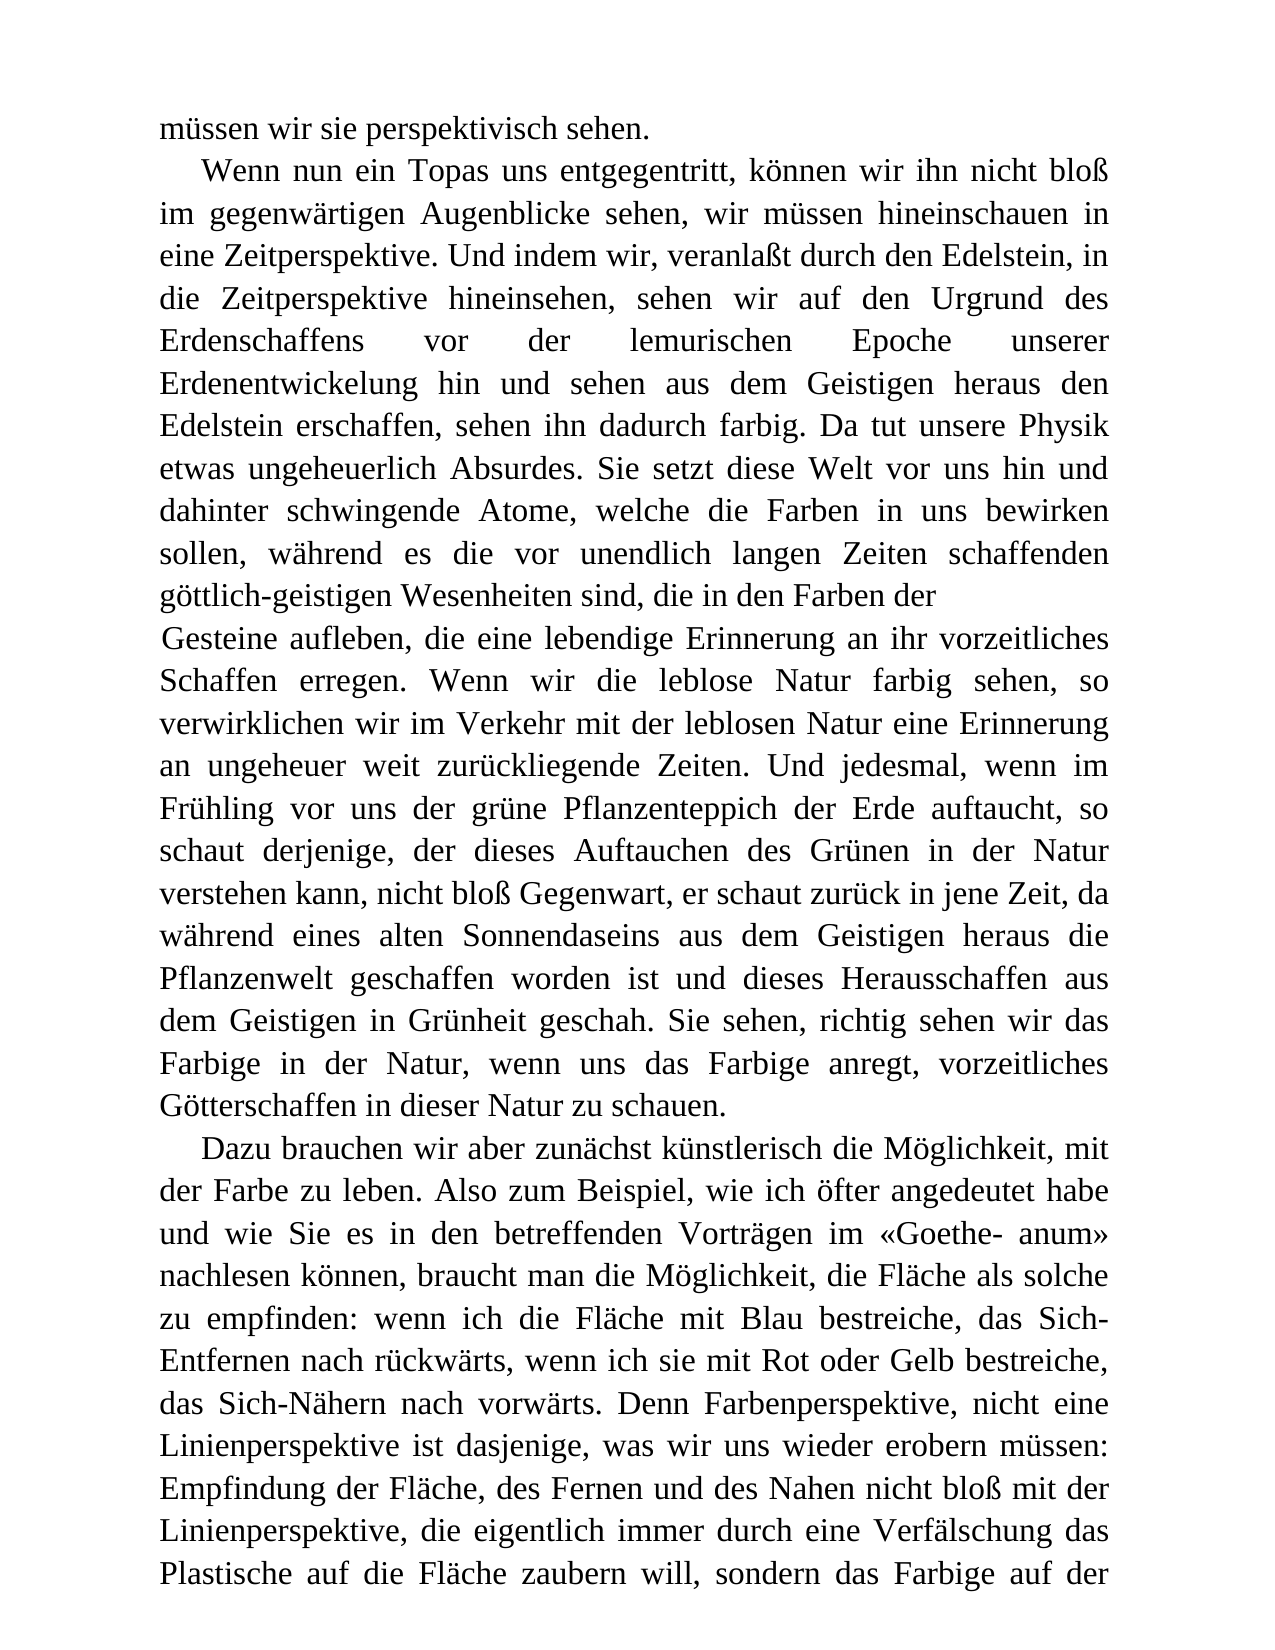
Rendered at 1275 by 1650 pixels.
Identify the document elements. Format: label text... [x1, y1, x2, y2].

text Dazu brauchen wir aber zunächst künstlerisch die Möglichkeit, mit der Farbe zu leben. Also zum Beispiel, wie ich öfter angedeutet habe und wie Sie es in den betreffenden Vorträgen im «Goethe- anum» nachlesen können, braucht man die Möglichkeit, die Fläche als solche zu empfinden: wenn ich die Fläche mit Blau bestreiche, das Sich-Entfernen nach rückwärts, wenn ich sie mit Rot oder Gelb bestreiche, das Sich-Nähern nach vorwärts. Denn Farbenperspektive, nicht eine Linienperspektive ist dasjenige, was wir uns wieder erobern müssen: Empfindung der Fläche, des Fernen und des Nahen nicht bloß mit der Linienperspektive, die eigentlich immer durch eine Verfälschung das Plastische auf die Fläche zaubern will, sondern das Farbige auf der [159, 1128, 1110, 1591]
text müssen wir sie perspektivisch sehen. [159, 108, 1110, 146]
text Wenn nun ein Topas uns entgegentritt, können wir ihn nicht bloß im gegenwärtigen Augenblicke sehen, wir müssen hineinschauen in eine Zeitperspektive. Und indem wir, veranlaßt durch den Edelstein, in die Zeitperspektive hineinsehen, sehen wir auf den Urgrund des Erdenschaffens vor der lemurischen Epoche unserer Erdenentwickelung hin und sehen aus dem Geistigen heraus den Edelstein erschaffen, sehen ihn dadurch farbig. Da tut unsere Physik etwas ungeheuerlich Absurdes. Sie setzt diese Welt vor uns hin und dahinter schwingende Atome, welche die Farben in uns bewirken sollen, während es die vor unendlich langen Zeiten schaffenden göttlich-geistigen Wesenheiten sind, die in den Farben der [159, 151, 1110, 614]
text Gesteine aufleben, die eine lebendige Erinnerung an ihr vorzeitliches Schaffen erregen. Wenn wir die leblose Natur farbig sehen, so verwirklichen wir im Verkehr mit der leblosen Natur eine Erinnerung an ungeheuer weit zurückliegende Zeiten. Und jedesmal, wenn im Frühling vor uns der grüne Pflanzenteppich der Erde auftaucht, so schaut derjenige, der dieses Auftauchen des Grünen in der Natur verstehen kann, nicht bloß Gegenwart, er schaut zurück in jene Zeit, da während eines alten Sonnendaseins aus dem Geistigen heraus die Pflanzenwelt geschaffen worden ist und dieses Herausschaffen aus dem Geistigen in Grünheit geschah. Sie sehen, richtig sehen wir das Farbige in der Natur, wenn uns das Farbige anregt, vorzeitliches Götterschaffen in dieser Natur zu schauen. [159, 618, 1110, 1124]
